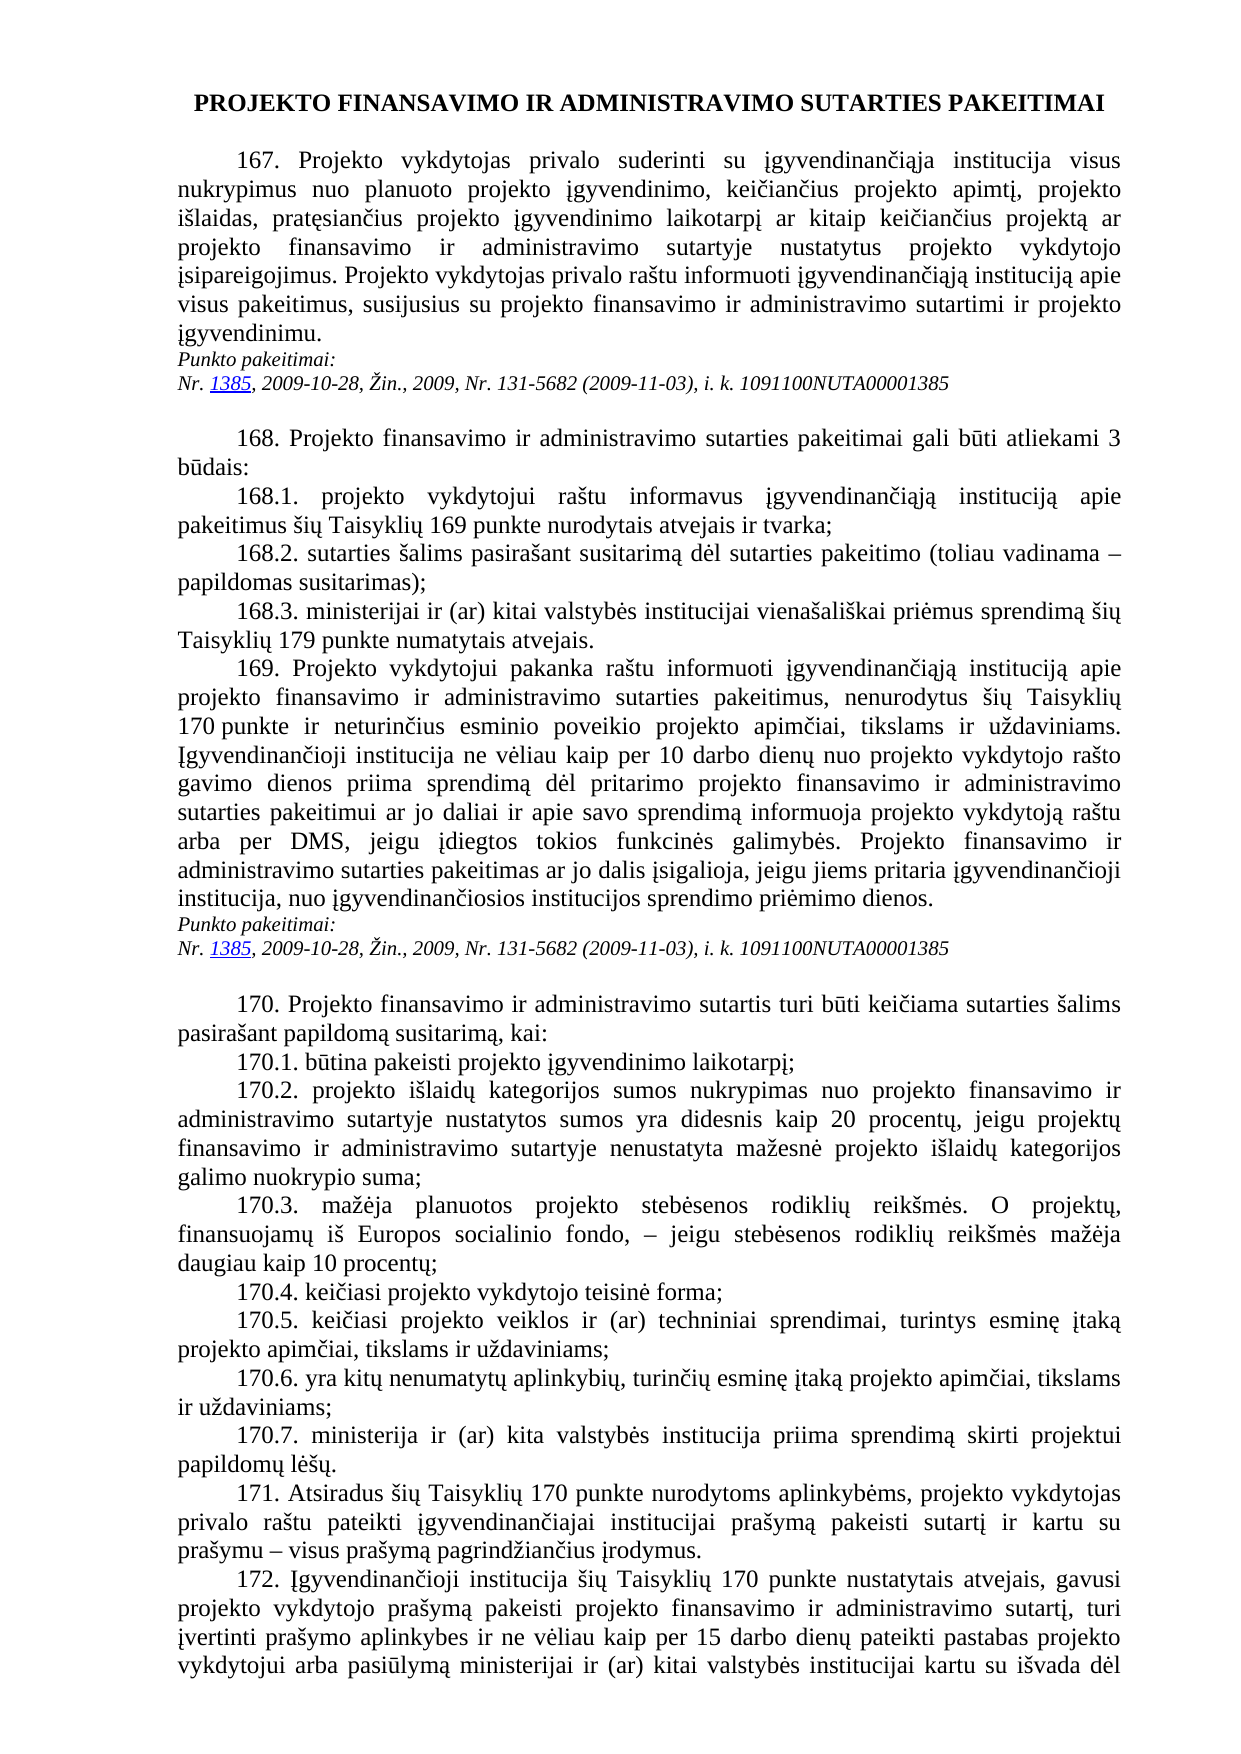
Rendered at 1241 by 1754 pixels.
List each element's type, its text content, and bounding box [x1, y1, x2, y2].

text 170.5. keičiasi projekto veiklos ir (ar) techniniai sprendimai, turintys esminę įtaką projekto apimčiai, tikslams ir uždaviniams; [177, 1305, 1122, 1363]
text 168.3. ministerijai ir (ar) kitai valstybės institucijai vienašališkai priėmus sprendimą šių Taisyklių 179 punkte numatytais atvejais. [177, 596, 1122, 653]
text 168. Projekto finansavimo ir administravimo sutarties pakeitimai gali būti atliekami 3 būdais: [177, 423, 1122, 481]
text 167. Projekto vykdytojas privalo suderinti su įgyvendinančiąja institucija visus nukrypimus nuo planuoto projekto įgyvendinimo, keičiančius projekto apimtį, projekto išlaidas, pratęsiančius projekto įgyvendinimo laikotarpį ar kitaip keičiančius projektą ar projekto finansavimo ir administravimo sutartyje nustatytus projekto vykdytojo įsipareigojimus. Projekto vykdytojas privalo raštu informuoti įgyvendinančiąją instituciją apie visus pakeitimus, susijusius su projekto finansavimo ir administravimo sutartimi ir projekto įgyvendinimu. [177, 145, 1122, 347]
text 171. Atsiradus šių Taisyklių 170 punkte nurodytoms aplinkybėms, projekto vykdytojas privalo raštu pateikti įgyvendinančiajai institucijai prašymą pakeisti sutartį ir kartu su prašymu – visus prašymą pagrindžiančius įrodymus. [177, 1478, 1122, 1564]
text Punkto pakeitimai: [177, 347, 1122, 371]
text 170.7. ministerija ir (ar) kita valstybės institucija priima sprendimą skirti projektui papildomų lėšų. [177, 1420, 1122, 1478]
text Nr. 1385, 2009-10-28, Žin., 2009, Nr. 131-5682 (2009-11-03), i. k. 1091100NUTA00001385 [177, 371, 1122, 395]
text 170.1. būtina pakeisti projekto įgyvendinimo laikotarpį; [177, 1047, 1122, 1075]
text 170.6. yra kitų nenumatytų aplinkybių, turinčių esminę įtaką projekto apimčiai, tikslams ir uždaviniams; [177, 1363, 1122, 1420]
text Nr. 1385, 2009-10-28, Žin., 2009, Nr. 131-5682 (2009-11-03), i. k. 1091100NUTA00001385 [177, 936, 1122, 960]
text 169. Projekto vykdytojui pakanka raštu informuoti įgyvendinančiąją instituciją apie projekto finansavimo ir administravimo sutarties pakeitimus, nenurodytus šių Taisyklių 170 punkte ir neturinčius esminio poveikio projekto apimčiai, tikslams ir uždaviniams. Įgyvendinančioji institucija ne vėliau kaip per 10 darbo dienų nuo projekto vykdytojo rašto gavimo dienos priima sprendimą dėl pritarimo projekto finansavimo ir administravimo sutarties pakeitimui ar jo daliai ir apie savo sprendimą informuoja projekto vykdytoją raštu arba per DMS, jeigu įdiegtos tokios funkcinės galimybės. Projekto finansavimo ir administravimo sutarties pakeitimas ar jo dalis įsigalioja, jeigu jiems pritaria įgyvendinančioji institucija, nuo įgyvendinančiosios institucijos sprendimo priėmimo dienos. [177, 653, 1122, 912]
text 170.4. keičiasi projekto vykdytojo teisinė forma; [177, 1277, 1122, 1305]
text 170.2. projekto išlaidų kategorijos sumos nukrypimas nuo projekto finansavimo ir administravimo sutartyje nustatytos sumos yra didesnis kaip 20 procentų, jeigu projektų finansavimo ir administravimo sutartyje nenustatyta mažesnė projekto išlaidų kategorijos galimo nuokrypio suma; [177, 1075, 1122, 1190]
text 168.2. sutarties šalims pasirašant susitarimą dėl sutarties pakeitimo (toliau vadinama – papildomas susitarimas); [177, 538, 1122, 596]
text 168.1. projekto vykdytojui raštu informavus įgyvendinančiąją instituciją apie pakeitimus šių Taisyklių 169 punkte nurodytais atvejais ir tvarka; [177, 481, 1122, 538]
text Punkto pakeitimai: [177, 912, 1122, 936]
text 170. Projekto finansavimo ir administravimo sutartis turi būti keičiama sutarties šalims pasirašant papildomą susitarimą, kai: [177, 989, 1122, 1047]
text PROJEKTO FINANSAVIMO IR ADMINISTRAVIMO SUTARTIES PAKEITIMAI [177, 88, 1122, 117]
text 172. Įgyvendinančioji institucija šių Taisyklių 170 punkte nustatytais atvejais, gavusi projekto vykdytojo prašymą pakeisti projekto finansavimo ir administravimo sutartį, turi įvertinti prašymo aplinkybes ir ne vėliau kaip per 15 darbo dienų pateikti pastabas projekto vykdytojui arba pasiūlymą ministerijai ir (ar) kitai valstybės institucijai kartu su išvada dėl [177, 1564, 1122, 1679]
text 170.3. mažėja planuotos projekto stebėsenos rodiklių reikšmės. O projektų, finansuojamų iš Europos socialinio fondo, – jeigu stebėsenos rodiklių reikšmės mažėja daugiau kaip 10 procentų; [177, 1190, 1122, 1277]
